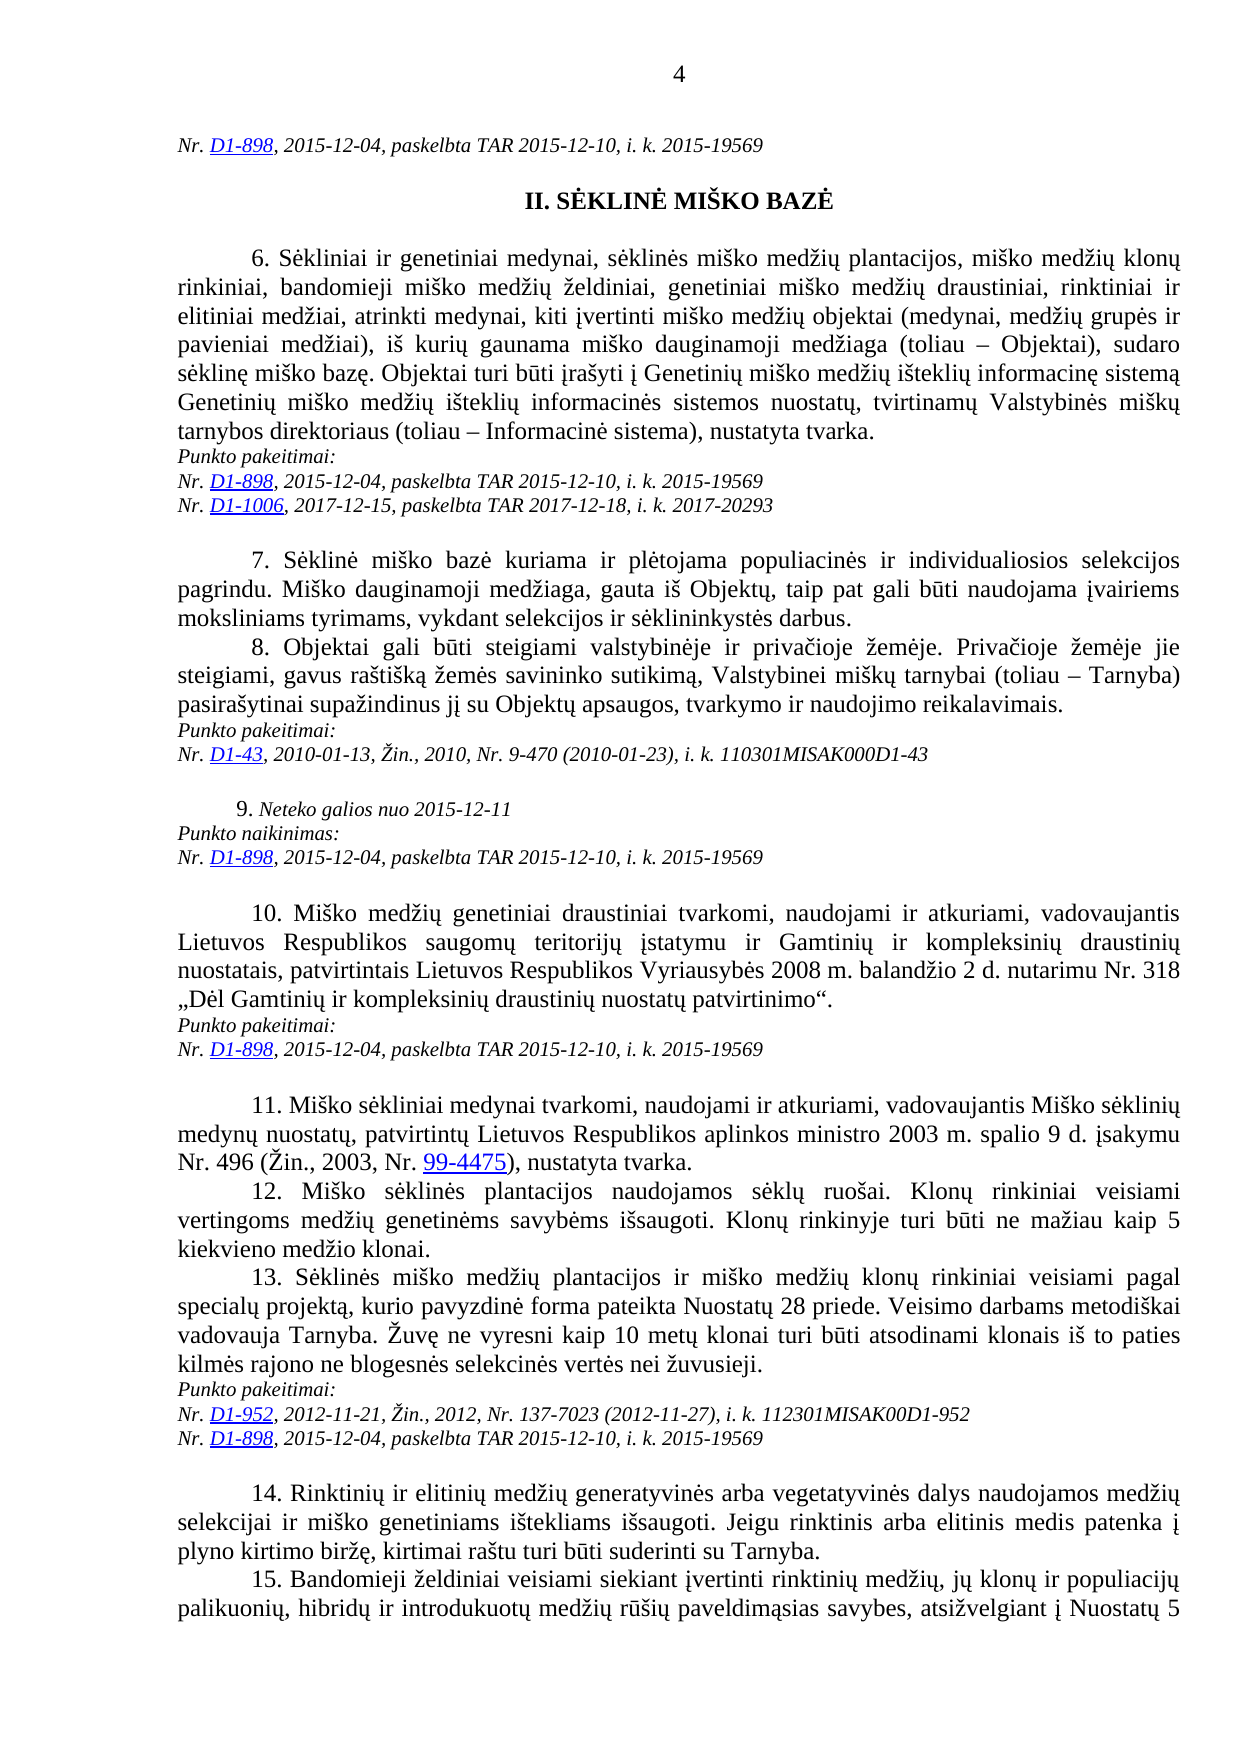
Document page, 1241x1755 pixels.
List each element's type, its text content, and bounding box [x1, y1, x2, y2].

text Nr. D1-898, 2015-12-04, paskelbta TAR 2015-12-10, i. k. 2015-19569 [177, 1037, 1181, 1061]
text 9. Neteko galios nuo 2015-12-11 [177, 795, 1181, 821]
text Nr. D1-898, 2015-12-04, paskelbta TAR 2015-12-10, i. k. 2015-19569 [177, 845, 1181, 869]
text Nr. D1-952, 2012-11-21, Žin., 2012, Nr. 137-7023 (2012-11-27), i. k. 112301MISAK00D1-952 [177, 1401, 1181, 1426]
text 6. Sėkliniai ir genetiniai medynai, sėklinės miško medžių plantacijos, miško medžių klonų rinkiniai, bandomieji miško medžių želdiniai, genetiniai miško medžių draustiniai, rinktiniai ir elitiniai medžiai, atrinkti medynai, kiti įvertinti miško medžių objektai (medynai, medžių grupės ir pavieniai medžiai), iš kurių gaunama miško dauginamoji medžiaga (toliau – Objektai), sudaro sėklinę miško bazę. Objektai turi būti įrašyti į Genetinių miško medžių išteklių informacinę sistemą Genetinių miško medžių išteklių informacinės sistemos nuostatų, tvirtinamų Valstybinės miškų tarnybos direktoriaus (toliau – Informacinė sistema), nustatyta tvarka. [177, 243, 1181, 444]
text Nr. D1-898, 2015-12-04, paskelbta TAR 2015-12-10, i. k. 2015-19569 [177, 1426, 1181, 1449]
text Punkto naikinimas: [177, 821, 1181, 845]
text Nr. D1-898, 2015-12-04, paskelbta TAR 2015-12-10, i. k. 2015-19569 [177, 133, 1181, 157]
text Nr. D1-43, 2010-01-13, Žin., 2010, Nr. 9-470 (2010-01-23), i. k. 110301MISAK000D1-43 [177, 742, 1181, 766]
text Punkto pakeitimai: [177, 718, 1181, 742]
text Punkto pakeitimai: [177, 1377, 1181, 1401]
text Nr. D1-1006, 2017-12-15, paskelbta TAR 2017-12-18, i. k. 2017-20293 [177, 493, 1181, 517]
text II. SĖKLINĖ MIŠKO BAZĖ [177, 186, 1181, 214]
text 12. Miško sėklinės plantacijos naudojamos sėklų ruošai. Klonų rinkiniai veisiami vertingoms medžių genetinėms savybėms išsaugoti. Klonų rinkinyje turi būti ne mažiau kaip 5 kiekvieno medžio klonai. [177, 1176, 1181, 1262]
text 10. Miško medžių genetiniai draustiniai tvarkomi, naudojami ir atkuriami, vadovaujantis Lietuvos Respublikos saugomų teritorijų įstatymu ir Gamtinių ir kompleksinių draustinių nuostatais, patvirtintais Lietuvos Respublikos Vyriausybės 2008 m. balandžio 2 d. nutarimu Nr. 318 „Dėl Gamtinių ir kompleksinių draustinių nuostatų patvirtinimo“. [177, 898, 1181, 1013]
text 8. Objektai gali būti steigiami valstybinėje ir privačioje žemėje. Privačioje žemėje jie steigiami, gavus raštišką žemės savininko sutikimą, Valstybinei miškų tarnybai (toliau – Tarnyba) pasirašytinai supažindinus jį su Objektų apsaugos, tvarkymo ir naudojimo reikalavimais. [177, 632, 1181, 718]
text 11. Miško sėkliniai medynai tvarkomi, naudojami ir atkuriami, vadovaujantis Miško sėklinių medynų nuostatų, patvirtintų Lietuvos Respublikos aplinkos ministro 2003 m. spalio 9 d. įsakymu Nr. 496 (Žin., 2003, Nr. 99-4475), nustatyta tvarka. [177, 1090, 1181, 1176]
text 15. Bandomieji želdiniai veisiami siekiant įvertinti rinktinių medžių, jų klonų ir populiacijų palikuonių, hibridų ir introdukuotų medžių rūšių paveldimąsias savybes, atsižvelgiant į Nuostatų 5 [177, 1564, 1181, 1622]
text Punkto pakeitimai: [177, 444, 1181, 468]
text 14. Rinktinių ir elitinių medžių generatyvinės arba vegetatyvinės dalys naudojamos medžių selekcijai ir miško genetiniams ištekliams išsaugoti. Jeigu rinktinis arba elitinis medis patenka į plyno kirtimo biržę, kirtimai raštu turi būti suderinti su Tarnyba. [177, 1478, 1181, 1564]
text 13. Sėklinės miško medžių plantacijos ir miško medžių klonų rinkiniai veisiami pagal specialų projektą, kurio pavyzdinė forma pateikta Nuostatų 28 priede. Veisimo darbams metodiškai vadovauja Tarnyba. Žuvę ne vyresni kaip 10 metų klonai turi būti atsodinami klonais iš to paties kilmės rajono ne blogesnės selekcinės vertės nei žuvusieji. [177, 1262, 1181, 1377]
text 7. Sėklinė miško bazė kuriama ir plėtojama populiacinės ir individualiosios selekcijos pagrindu. Miško dauginamoji medžiaga, gauta iš Objektų, taip pat gali būti naudojama įvairiems moksliniams tyrimams, vykdant selekcijos ir sėklininkystės darbus. [177, 545, 1181, 632]
text Nr. D1-898, 2015-12-04, paskelbta TAR 2015-12-10, i. k. 2015-19569 [177, 468, 1181, 493]
text Punkto pakeitimai: [177, 1013, 1181, 1037]
